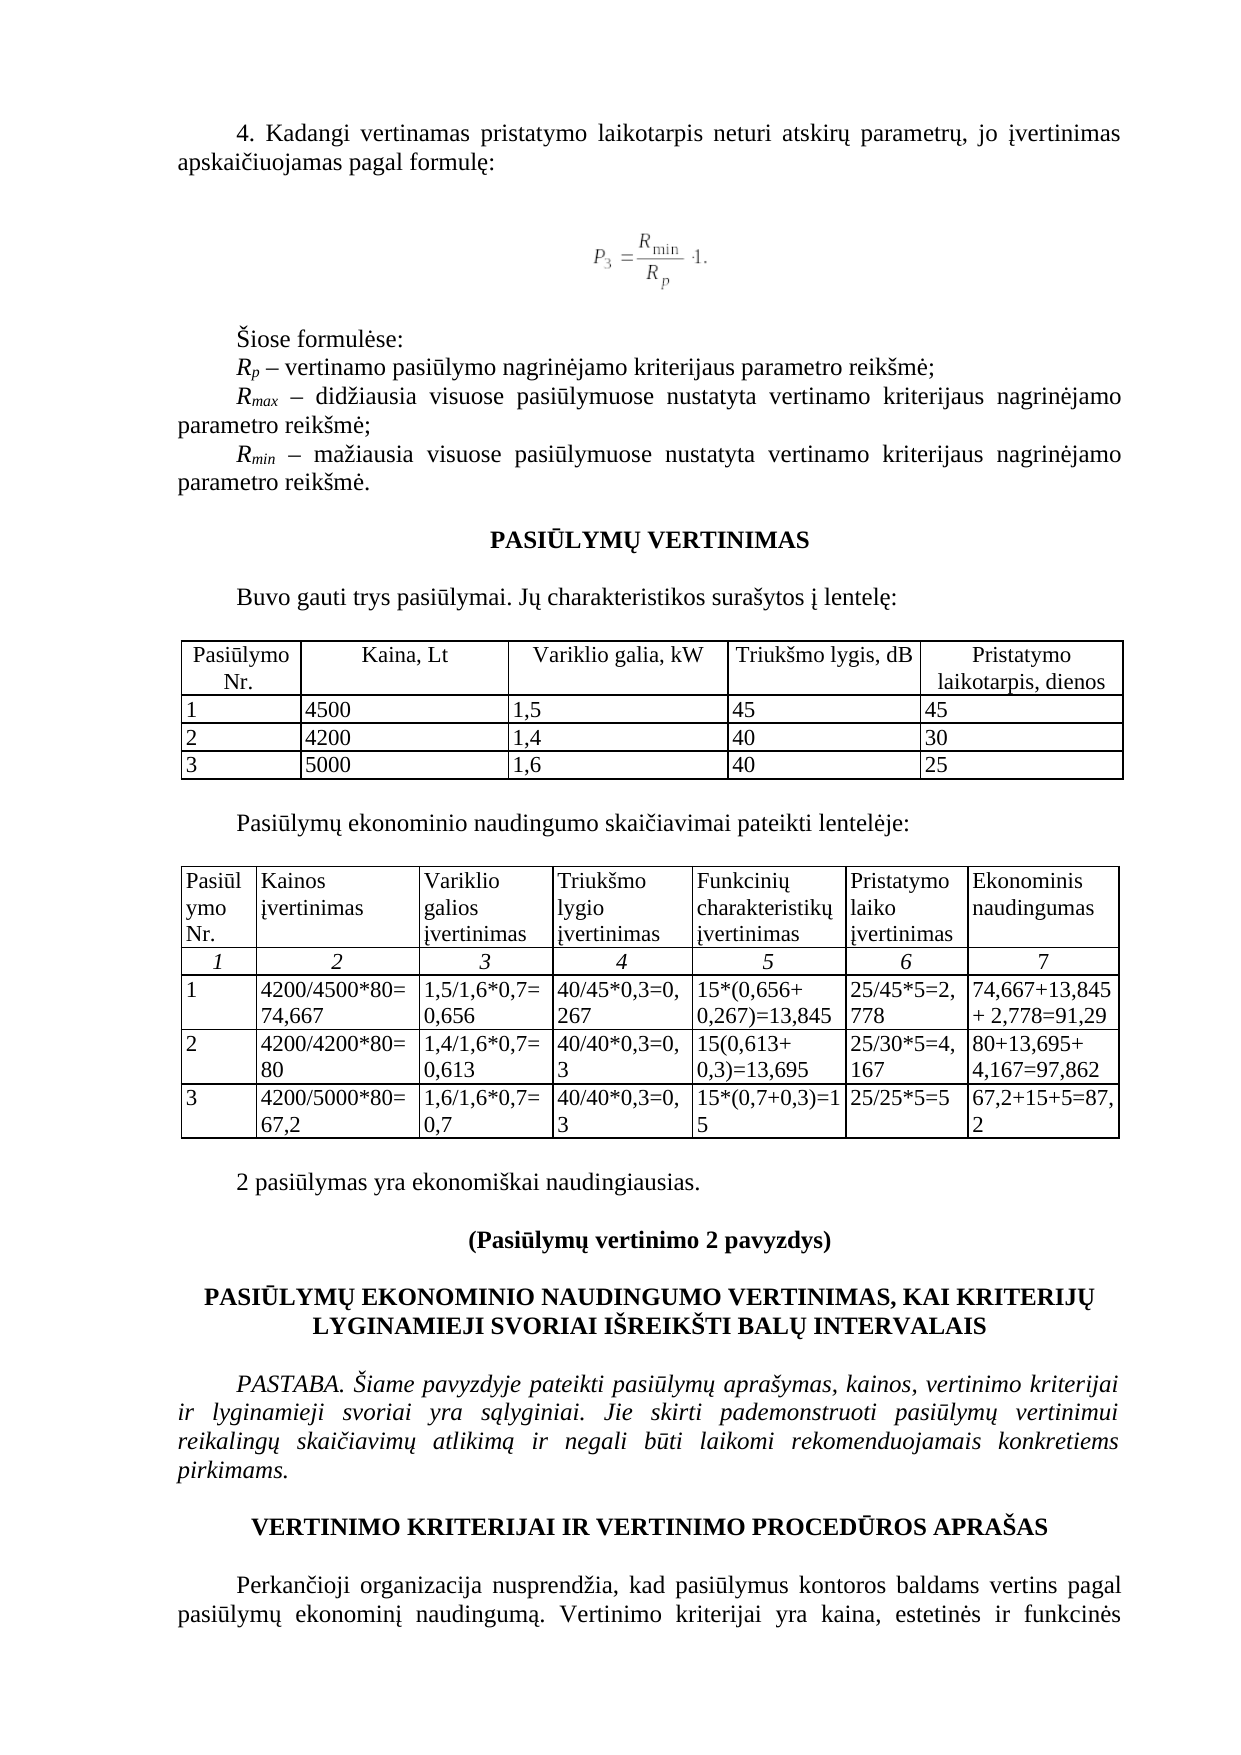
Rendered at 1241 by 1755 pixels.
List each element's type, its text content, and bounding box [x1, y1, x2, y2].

table_cell 7 [969, 948, 1118, 974]
text Rp – vertinamo pasiūlymo nagrinėjamo kriterijaus parametro reikšmė; [177, 352, 1122, 381]
text Šiose formulėse: [177, 324, 1122, 352]
table_header Ekonominis naudingumas [969, 867, 1118, 946]
table_cell 2 [182, 724, 300, 750]
text 2 pasiūlymas yra ekonomiškai naudingiausias. [177, 1167, 1122, 1196]
table_cell 5000 [302, 752, 508, 778]
text Perkančioji organizacija nusprendžia, kad pasiūlymus kontoros baldams vertins pagal pasiūlymų ekonominį naudingumą. Vertinimo kriterijai yra kaina, estetinės ir funkcinės [177, 1570, 1122, 1627]
table_cell 4200/4200*80=80 [257, 1030, 419, 1083]
text PASTABA. Šiame pavyzdyje pateikti pasiūlymų aprašymas, kainos, vertinimo kriterijai ir lyginamieji svoriai yra sąlyginiai. Jie skirti pademonstruoti pasiūlymų vertinimui reikalingų skaičiavimų atlikimą ir negali būti laikomi rekomenduojamais konkretiems pirkimams. [177, 1369, 1122, 1484]
table_cell 25/45*5=2,778 [847, 976, 967, 1028]
table_cell 1,4 [509, 724, 727, 750]
table_cell 4200/4500*80=74,667 [257, 976, 419, 1028]
table_cell 30 [921, 724, 1122, 750]
table_cell 4200/5000*80=67,2 [257, 1085, 419, 1137]
table_cell 3 [182, 752, 300, 778]
table_cell 40 [729, 752, 920, 778]
table_cell 67,2+15+5=87,2 [969, 1085, 1118, 1137]
table_header Pasiūlymo Nr. [182, 867, 256, 946]
table_cell 15(0,613+ 0,3)=13,695 [693, 1030, 845, 1083]
table_cell 80+13,695+ 4,167=97,862 [969, 1030, 1118, 1083]
table_cell 4500 [302, 696, 508, 722]
table_cell 4 [554, 948, 692, 974]
table_cell 40/40*0,3=0,3 [554, 1085, 692, 1137]
table_cell 1,6/1,6*0,7=0,7 [420, 1085, 552, 1137]
table_cell 1 [182, 948, 256, 974]
text Rmax – didžiausia visuose pasiūlymuose nustatyta vertinamo kriterijaus nagrinėjamo parametro reikšmė; [177, 381, 1122, 439]
text P2 = (Rmin / Rp) * 1. [177, 204, 1122, 295]
table_cell 1 [182, 696, 300, 722]
table_header Triukšmo lygio įvertinimas [554, 867, 692, 946]
table_cell 1,5/1,6*0,7=0,656 [420, 976, 552, 1028]
table_header Variklio galia, kW [509, 642, 727, 694]
table_cell 40/45*0,3=0,267 [554, 976, 692, 1028]
text Pasiūlymų ekonominio naudingumo skaičiavimai pateikti lentelėje: [177, 808, 1122, 837]
table_header Variklio galios įvertinimas [420, 867, 552, 946]
table_cell 3 [182, 1085, 256, 1137]
table_header Pristatymo laikotarpis, dienos [921, 642, 1122, 694]
table_cell 45 [921, 696, 1122, 722]
table_cell 25 [921, 752, 1122, 778]
text PASIŪLYMŲ EKONOMINIO NAUDINGUMO VERTINIMAS, KAI KRITERIJŲ LYGINAMIEJI SVORIAI IŠREIKŠTI BALŲ INTERVALAIS [177, 1282, 1122, 1340]
table_cell 3 [420, 948, 552, 974]
text Rmin – mažiausia visuose pasiūlymuose nustatyta vertinamo kriterijaus nagrinėjamo parametro reikšmė. [177, 439, 1122, 496]
table_cell 2 [257, 948, 419, 974]
text Buvo gauti trys pasiūlymai. Jų charakteristikos surašytos į lentelę: [177, 582, 1122, 611]
table_cell 2 [182, 1030, 256, 1083]
table_cell 15*(0,7+0,3)=15 [693, 1085, 845, 1137]
table_cell 74,667+13,845+ 2,778=91,29 [969, 976, 1118, 1028]
table_cell 45 [729, 696, 920, 722]
table_header Pasiūlymo Nr. [182, 642, 300, 694]
table_cell 4200 [302, 724, 508, 750]
table_header Triukšmo lygis, dB [729, 642, 920, 694]
table_cell 25/25*5=5 [847, 1085, 967, 1137]
table_header Kainos įvertinimas [257, 867, 419, 946]
table_header Kaina, Lt [302, 642, 508, 694]
table_cell 15*(0,656+ 0,267)=13,845 [693, 976, 845, 1028]
table_cell 6 [847, 948, 967, 974]
text (Pasiūlymų vertinimo 2 pavyzdys) [177, 1225, 1122, 1254]
table_cell 1,4/1,6*0,7=0,613 [420, 1030, 552, 1083]
table_cell 1,5 [509, 696, 727, 722]
text PASIŪLYMŲ VERTINIMAS [177, 525, 1122, 554]
text VERTINIMO KRITERIJAI IR VERTINIMO PROCEDŪROS APRAŠAS [177, 1512, 1122, 1541]
table_cell 40/40*0,3=0,3 [554, 1030, 692, 1083]
table_cell 40 [729, 724, 920, 750]
text 4. Kadangi vertinamas pristatymo laikotarpis neturi atskirų parametrų, jo įvertinimas apskaičiuojamas pagal formulę: [177, 118, 1122, 176]
table_cell 5 [693, 948, 845, 974]
table_cell 1,6 [509, 752, 727, 778]
table_header Funkcinių charakteristikų įvertinimas [693, 867, 845, 946]
table_cell 25/30*5=4,167 [847, 1030, 967, 1083]
table_header Pristatymo laiko įvertinimas [847, 867, 967, 946]
table_cell 1 [182, 976, 256, 1028]
